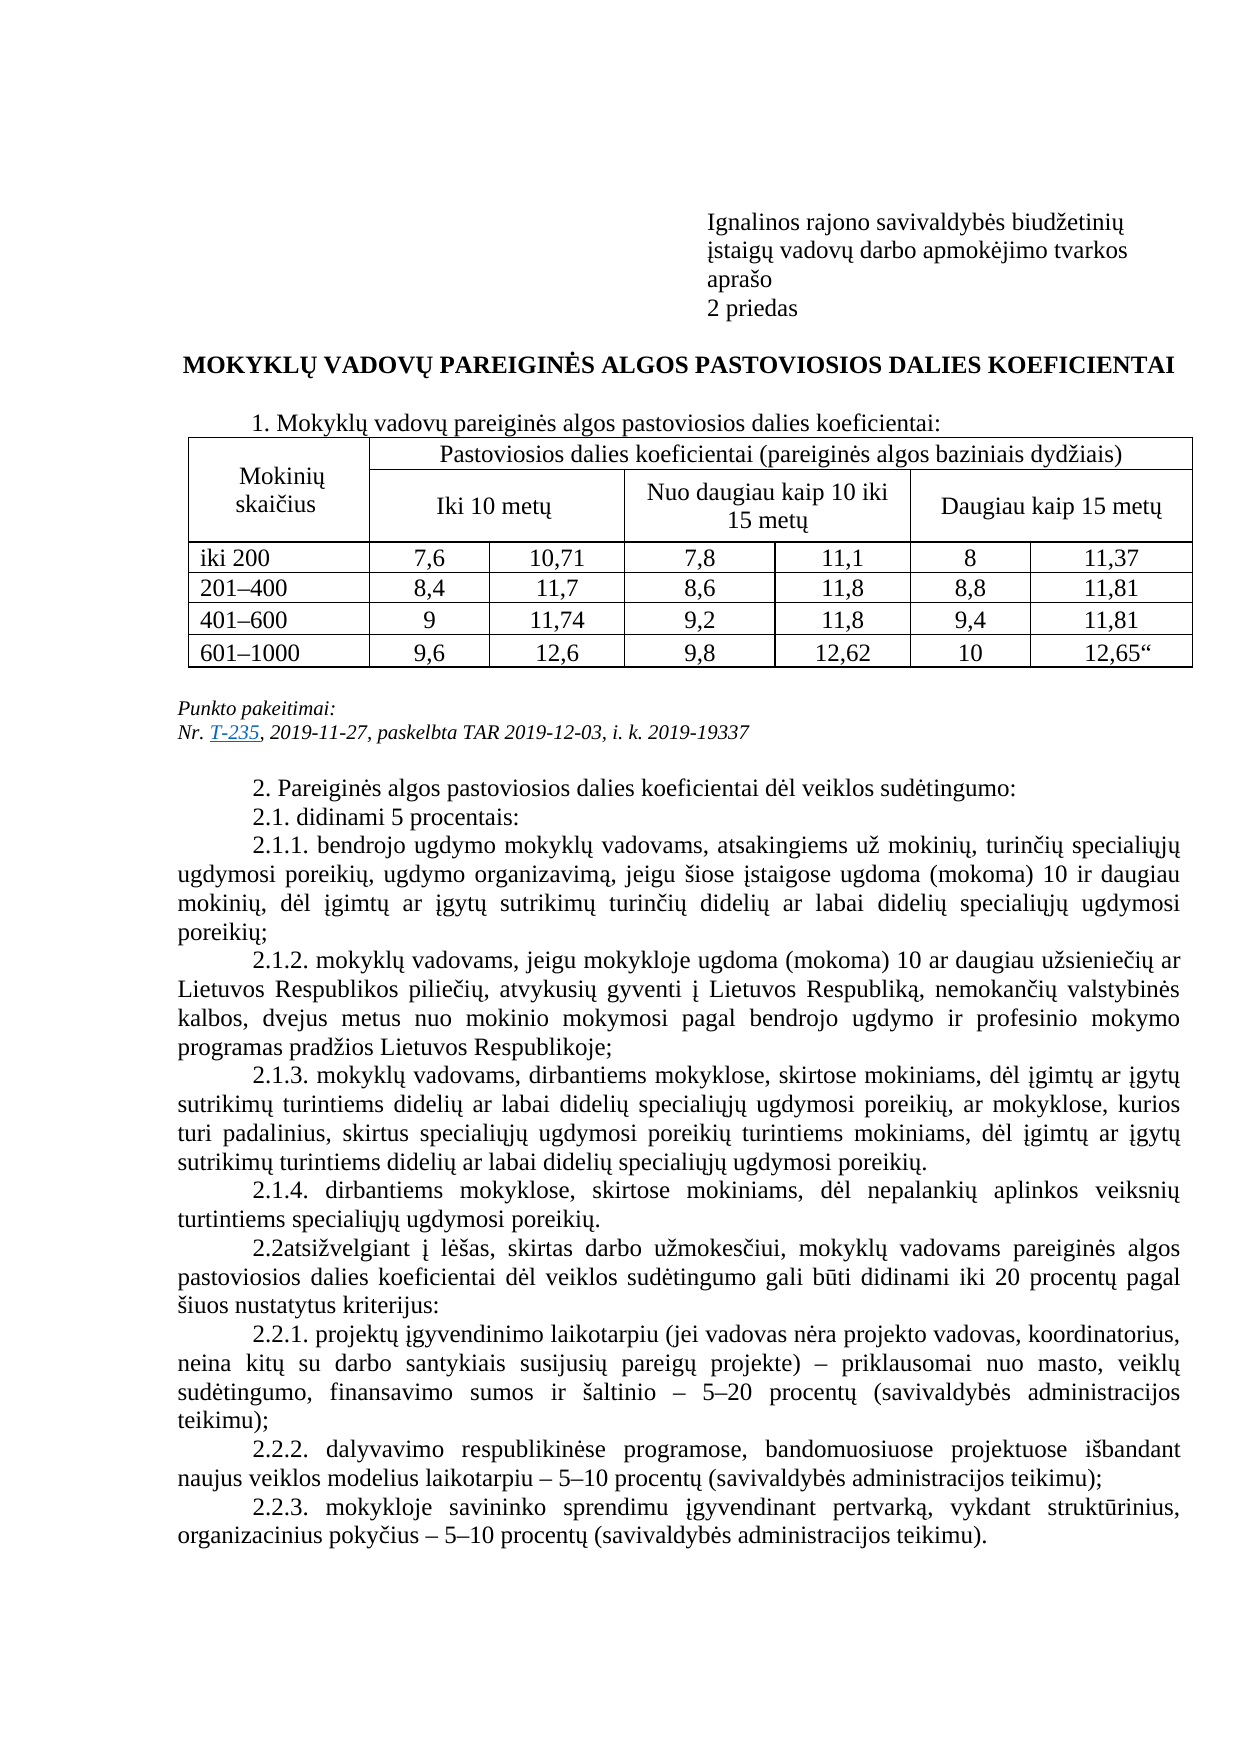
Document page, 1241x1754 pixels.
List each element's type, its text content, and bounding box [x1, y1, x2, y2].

table_cell 8,8 [911, 573, 1030, 602]
table_cell 10,71 [490, 543, 624, 572]
table_header Mokinių skaičius [189, 438, 369, 541]
text 2.1. didinami 5 procentais: [177, 802, 1181, 831]
table_cell 7,8 [625, 543, 774, 572]
text Ignalinos rajono savivaldybės biudžetinių [177, 207, 1181, 235]
table_cell 9,2 [625, 603, 774, 634]
text MOKYKLŲ VADOVŲ PAREIGINĖS ALGOS PASTOVIOSIOS DALIES KOEFICIENTAI [177, 350, 1181, 379]
text 1. Mokyklų vadovų pareiginės algos pastoviosios dalies koeficientai: [177, 408, 1181, 437]
text 2.1.3. mokyklų vadovams, dirbantiems mokyklose, skirtose mokiniams, dėl įgimtų ar įgytų sutrikimų turintiems didelių ar labai didelių specialiųjų ugdymosi poreikių, ar mokyklose, kurios turi padalinius, skirtus specialiųjų ugdymosi poreikių turintiems mokiniams, dėl įgimtų ar įgytų sutrikimų turintiems didelių ar labai didelių specialiųjų ugdymosi poreikių. [177, 1061, 1181, 1176]
table_cell 10 [911, 635, 1030, 666]
text 2 priedas [177, 293, 1181, 322]
text 2.1.4. dirbantiems mokyklose, skirtose mokiniams, dėl nepalankių aplinkos veiksnių turtintiems specialiųjų ugdymosi poreikių. [177, 1176, 1181, 1233]
table_cell 12,62 [776, 635, 910, 666]
table_cell 12,65“ [1031, 635, 1192, 666]
text įstaigų vadovų darbo apmokėjimo tvarkos [177, 235, 1181, 264]
table_cell Nuo daugiau kaip 10 iki 15 metų [625, 470, 910, 541]
table_cell 11,81 [1031, 603, 1192, 634]
text 2.2.2. dalyvavimo respublikinėse programose, bandomuosiuose projektuose išbandant naujus veiklos modelius laikotarpiu – 5–10 procentų (savivaldybės administracijos teikimu); [177, 1434, 1181, 1492]
table_cell 11,37 [1031, 543, 1192, 572]
text 2.2.3. mokykloje savininko sprendimu įgyvendinant pertvarką, vykdant struktūrinius, organizacinius pokyčius – 5–10 procentų (savivaldybės administracijos teikimu). [177, 1492, 1181, 1549]
text Nr. T-235, 2019-11-27, paskelbta TAR 2019-12-03, i. k. 2019-19337 [177, 720, 1181, 744]
table_cell 9 [370, 603, 489, 634]
text 2. Pareiginės algos pastoviosios dalies koeficientai dėl veiklos sudėtingumo: [177, 773, 1181, 802]
table_cell 11,74 [490, 603, 624, 634]
table_cell 11,1 [776, 543, 910, 572]
table_cell 11,8 [776, 573, 910, 602]
table_cell 11,8 [776, 603, 910, 634]
table_cell 7,6 [370, 543, 489, 572]
table_cell 8,4 [370, 573, 489, 602]
table_cell 12,6 [490, 635, 624, 666]
table_cell 401–600 [189, 603, 369, 634]
table_header Pastoviosios dalies koeficientai (pareiginės algos baziniais dydžiais) [370, 438, 1192, 469]
table_cell 11,81 [1031, 573, 1192, 602]
table_cell 8 [911, 543, 1030, 572]
text 2.2.1. projektų įgyvendinimo laikotarpiu (jei vadovas nėra projekto vadovas, koordinatorius, neina kitų su darbo santykiais susijusių pareigų projekte) – priklausomai nuo masto, veiklų sudėtingumo, finansavimo sumos ir šaltinio – 5–20 procentų (savivaldybės administracijos teikimu); [177, 1319, 1181, 1434]
table_cell Iki 10 metų [370, 470, 624, 541]
table_cell 201–400 [189, 573, 369, 602]
table_cell iki 200 [189, 543, 369, 572]
text Punkto pakeitimai: [177, 696, 1181, 720]
table_cell 9,6 [370, 635, 489, 666]
table_cell Daugiau kaip 15 metų [911, 470, 1192, 541]
table_cell 601–1000 [189, 635, 369, 666]
text 2.2atsižvelgiant į lėšas, skirtas darbo užmokesčiui, mokyklų vadovams pareiginės algos pastoviosios dalies koeficientai dėl veiklos sudėtingumo gali būti didinami iki 20 procentų pagal šiuos nustatytus kriterijus: [177, 1233, 1181, 1319]
table_cell 11,7 [490, 573, 624, 602]
table_cell 9,4 [911, 603, 1030, 634]
text 2.1.2. mokyklų vadovams, jeigu mokykloje ugdoma (mokoma) 10 ar daugiau užsieniečių ar Lietuvos Respublikos piliečių, atvykusių gyventi į Lietuvos Respubliką, nemokančių valstybinės kalbos, dvejus metus nuo mokinio mokymosi pagal bendrojo ugdymo ir profesinio mokymo programas pradžios Lietuvos Respublikoje; [177, 946, 1181, 1061]
text 2.1.1. bendrojo ugdymo mokyklų vadovams, atsakingiems už mokinių, turinčių specialiųjų ugdymosi poreikių, ugdymo organizavimą, jeigu šiose įstaigose ugdoma (mokoma) 10 ir daugiau mokinių, dėl įgimtų ar įgytų sutrikimų turinčių didelių ar labai didelių specialiųjų ugdymosi poreikių; [177, 831, 1181, 946]
text aprašo [177, 264, 1181, 293]
table_cell 8,6 [625, 573, 774, 602]
table_cell 9,8 [625, 635, 774, 666]
